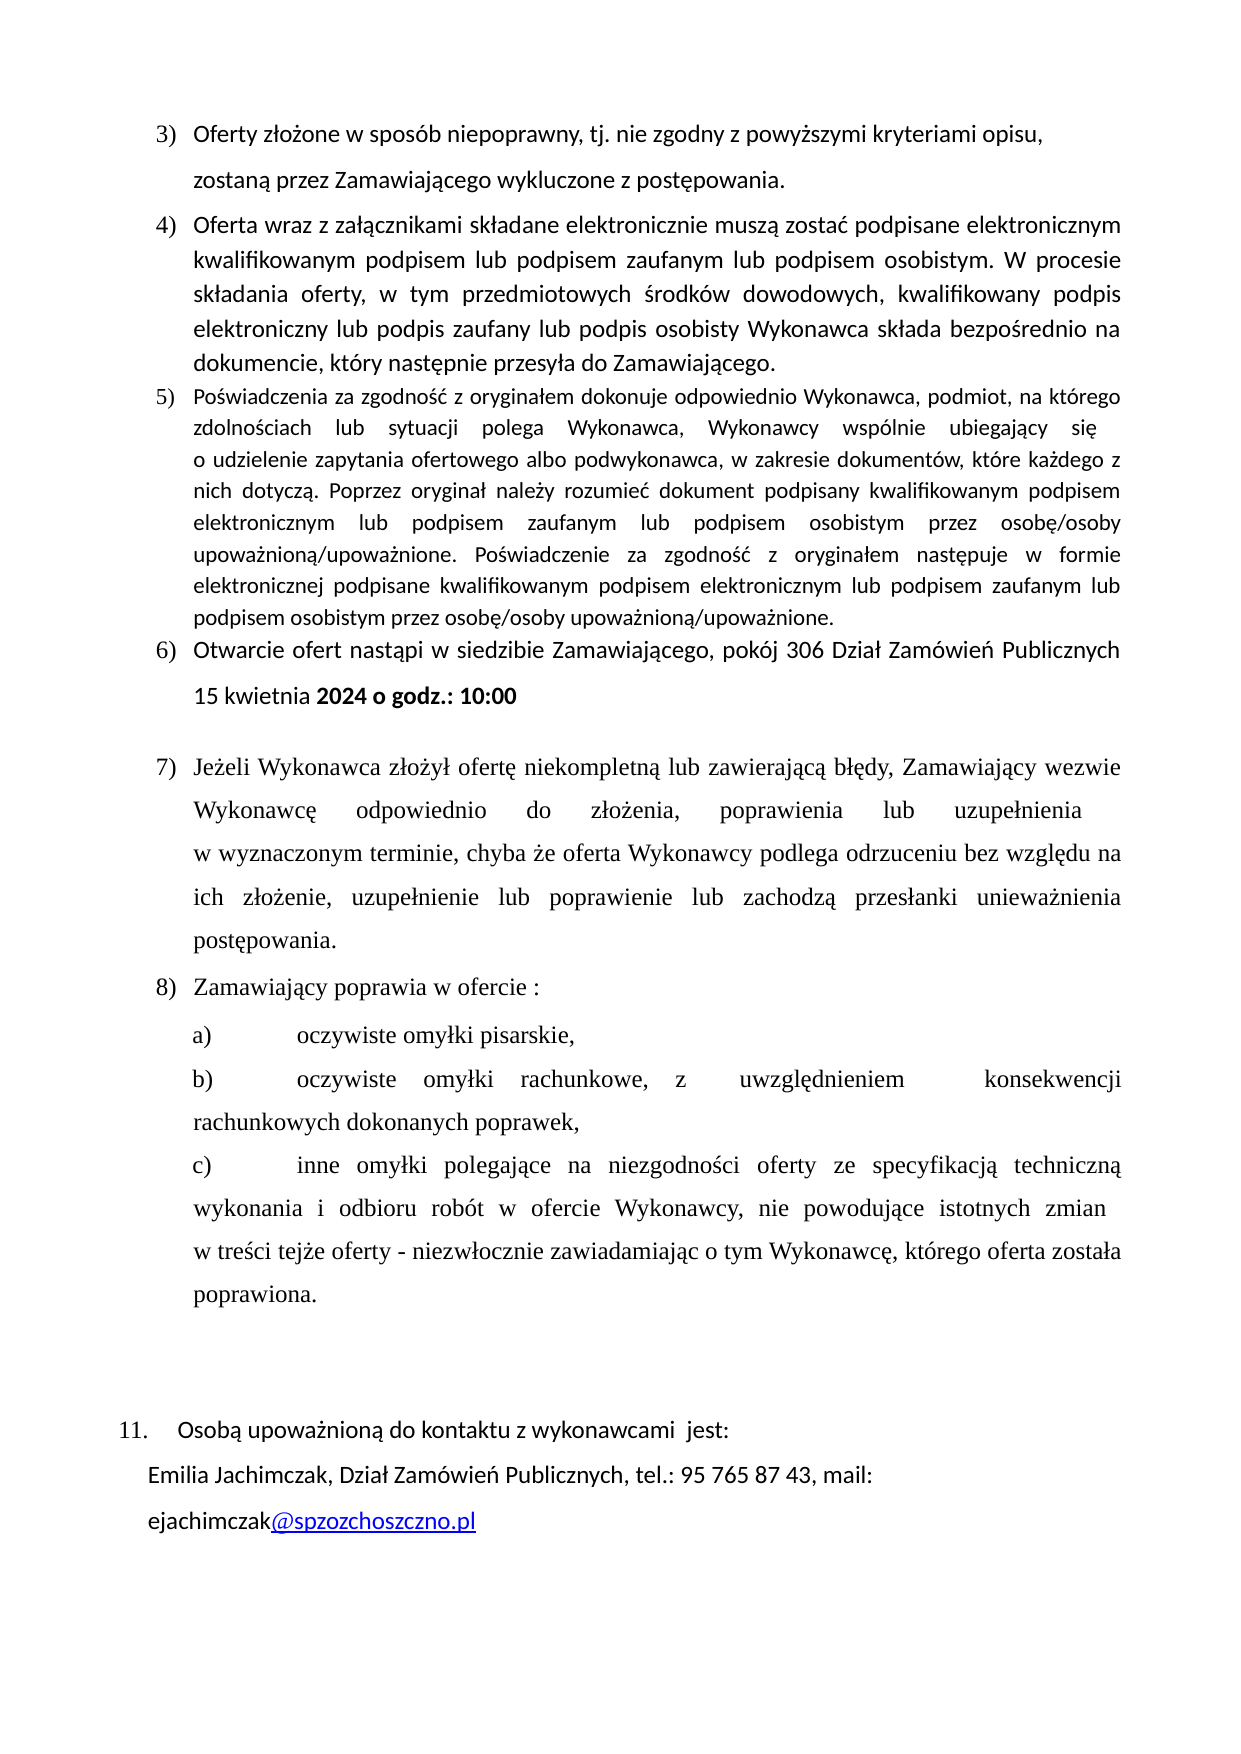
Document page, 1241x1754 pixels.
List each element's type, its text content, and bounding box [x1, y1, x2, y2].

list inne omyłki polegające na niezgodności oferty ze specyfikacją techniczną wykonania i odbioru robót w ofercie Wykonawcy, nie powodujące istotnych zmian w treści tejże oferty - niezwłocznie zawiadamiając o tym Wykonawcę, którego oferta została poprawiona. [192, 1150, 1122, 1308]
list Otwarcie ofert nastąpi w siedzibie Zamawiającego, pokój 306 Dział Zamówień Publicznych 15 kwietnia 2024 o godz.: 10:00 [156, 634, 1122, 711]
subtitle Poświadczenia za zgodność z oryginałem dokonuje odpowiednio Wykonawca, podmiot, na którego zdolnościach lub sytuacji polega Wykonawca, Wykonawcy wspólnie ubiegający się o udzielenie zapytania ofertowego albo podwykonawca, w zakresie dokumentów, które każdego z nich dotyczą. Poprzez oryginał należy rozumieć dokument podpisany kwalifikowanym podpisem elektronicznym lub podpisem zaufanym lub podpisem osobistym przez osobę/osoby upoważnioną/upoważnione. Poświadczenie za zgodność z oryginałem następuje w formie elektronicznej podpisane kwalifikowanym podpisem elektronicznym lub podpisem zaufanym lub podpisem osobistym przez osobę/osoby upoważnioną/upoważnione. [156, 382, 1122, 631]
list Oferta wraz z załącznikami składane elektronicznie muszą zostać podpisane elektronicznym kwalifikowanym podpisem lub podpisem zaufanym lub podpisem osobistym. W procesie składania oferty, w tym przedmiotowych środków dowodowych, kwalifikowany podpis elektroniczny lub podpis zaufany lub podpis osobisty Wykonawca składa bezpośrednio na dokumencie, który następnie przesyła do Zamawiającego. [156, 209, 1122, 378]
list oczywiste omyłki rachunkowe, z uwzględnieniem konsekwencji rachunkowych dokonanych poprawek, [192, 1064, 1122, 1136]
list Zamawiający poprawia w ofercie : [156, 972, 1122, 1001]
list Jeżeli Wykonawca złożył ofertę niekompletną lub zawierającą błędy, Zamawiający wezwie Wykonawcę odpowiednio do złożenia, poprawienia lub uzupełnienia w wyznaczonym terminie, chyba że oferta Wykonawcy podlega odrzuceniu bez względu na ich złożenie, uzupełnienie lub poprawienie lub zachodzą przesłanki unieważnienia postępowania. [156, 752, 1122, 953]
text Emilia Jachimczak, Dział Zamówień Publicznych, tel.: 95 765 87 43, mail: ejachimczak@spzozchoszczno.pl [148, 1459, 1122, 1536]
list Oferty złożone w sposób niepoprawny, tj. nie zgodny z powyższymi kryteriami opisu, zostaną przez Zamawiającego wykluczone z postępowania. [156, 118, 1122, 194]
list oczywiste omyłki pisarskie, [192, 1021, 1122, 1049]
list Osobą upoważnioną do kontaktu z wykonawcami jest: [118, 1414, 1122, 1444]
